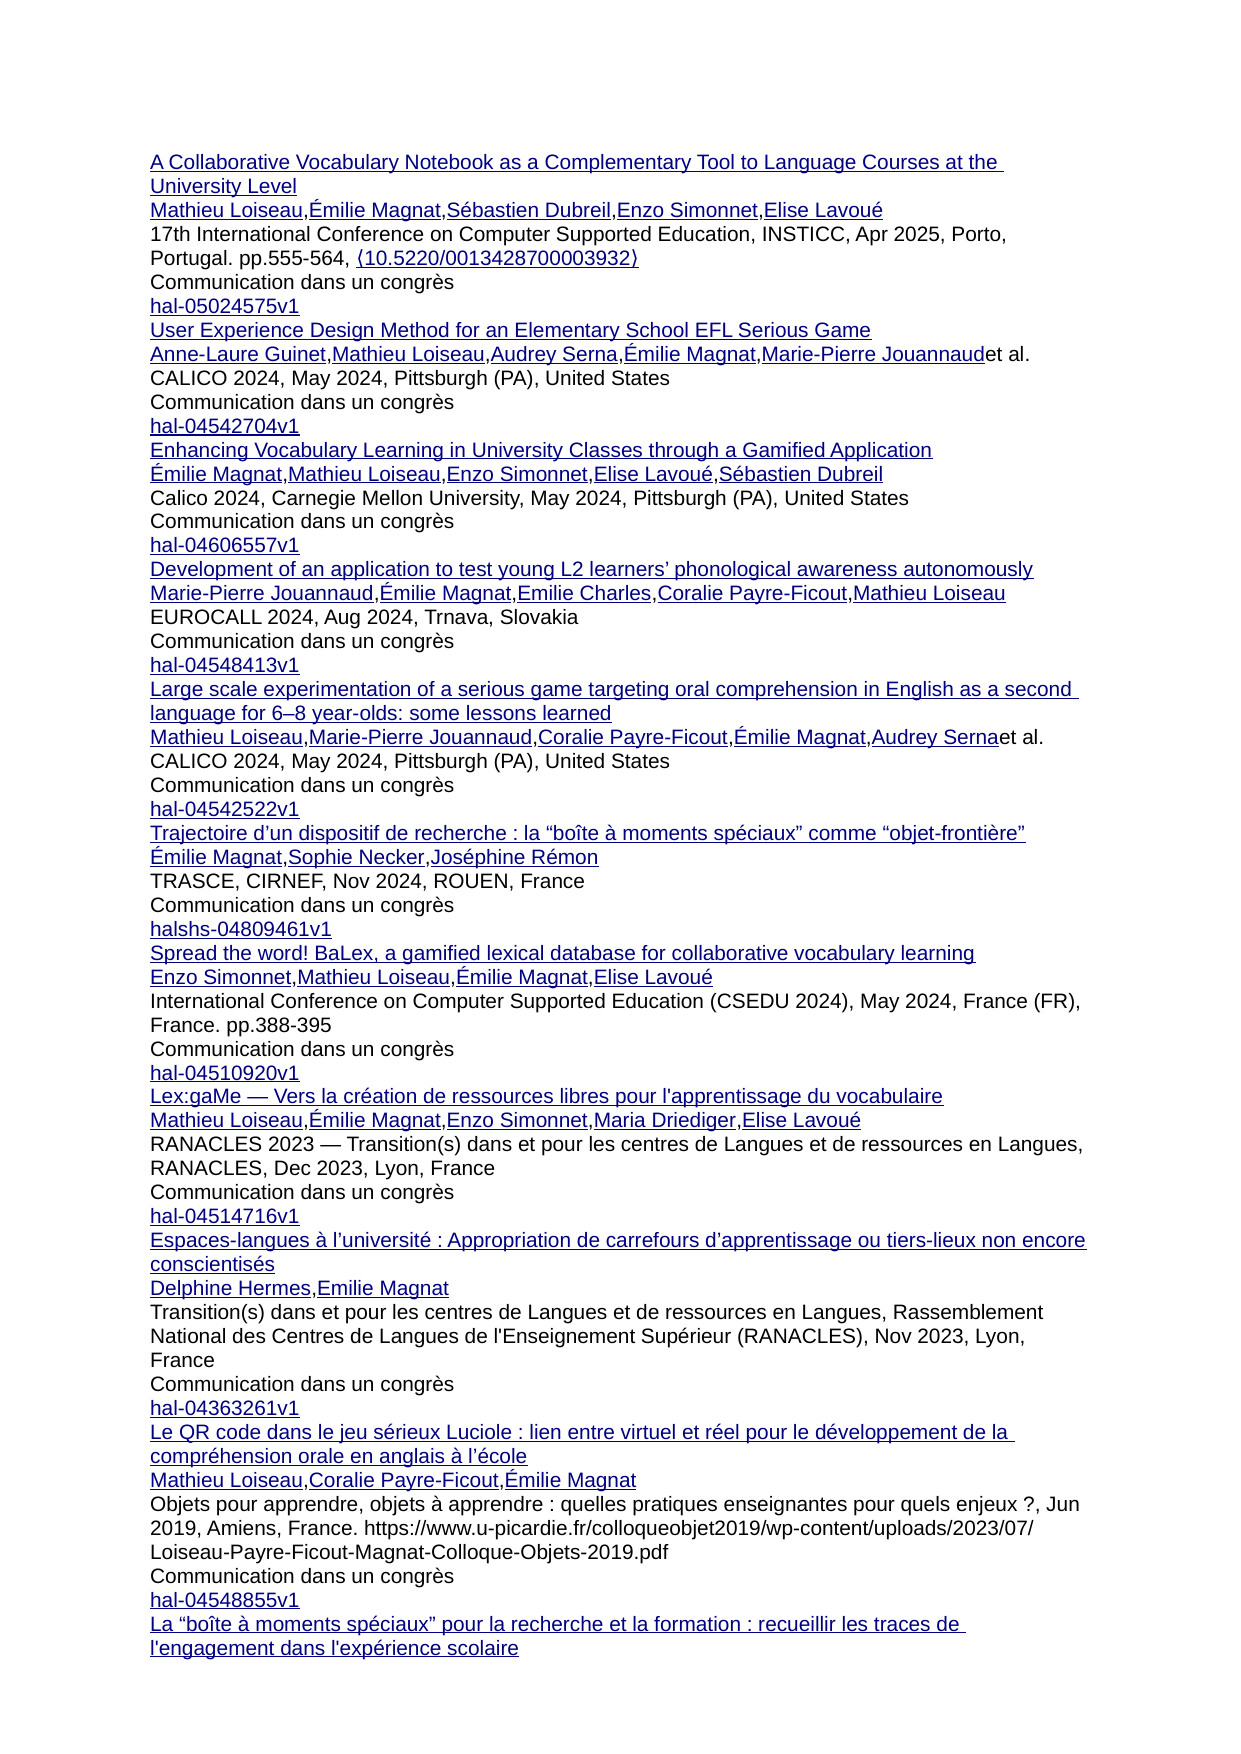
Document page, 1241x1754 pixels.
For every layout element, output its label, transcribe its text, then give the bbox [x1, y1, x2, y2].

table_cell Enhancing Vocabulary Learning in University Classes through a Gamified Application Émilie Magnat,Mathieu Loiseau,Enzo Simonnet,Elise Lavoué,Sébastien Dubreil Calico 2024, Carnegie Mellon University, May 2024, Pittsburgh (PA), United States Communication dans un congrès hal-04606557v1 [150, 438, 1090, 557]
table_cell User Experience Design Method for an Elementary School EFL Serious Game Anne-Laure Guinet,Mathieu Loiseau,Audrey Serna,Émilie Magnat,Marie-Pierre Jouannaudet al. CALICO 2024, May 2024, Pittsburgh (PA), United States Communication dans un congrès hal-04542704v1 [150, 318, 1090, 437]
table_cell Spread the word! BaLex, a gamified lexical database for collaborative vocabulary learning Enzo Simonnet,Mathieu Loiseau,Émilie Magnat,Elise Lavoué International Conference on Computer Supported Education (CSEDU 2024), May 2024, France (FR), France. pp.388-395 Communication dans un congrès hal-04510920v1 [150, 941, 1090, 1084]
table_cell Large scale experimentation of a serious game targeting oral comprehension in English as a second language for 6–8 year-olds: some lessons learned Mathieu Loiseau,Marie-Pierre Jouannaud,Coralie Payre-Ficout,Émilie Magnat,Audrey Sernaet al. CALICO 2024, May 2024, Pittsburgh (PA), United States Communication dans un congrès hal-04542522v1 [150, 677, 1090, 821]
table_cell Le QR code dans le jeu sérieux Luciole : lien entre virtuel et réel pour le développement de la compréhension orale en anglais à l’école Mathieu Loiseau,Coralie Payre-Ficout,Émilie Magnat Objets pour apprendre, objets à apprendre : quelles pratiques enseignantes pour quels enjeux ?, Jun 2019, Amiens, France. https://www.u-picardie.fr/colloqueobjet2019/wp-content/uploads/2023/07/Loiseau-Payre-Ficout-Magnat-Colloque-Objets-2019.pdf Communication dans un congrès hal-04548855v1 [150, 1420, 1090, 1611]
table_cell A Collaborative Vocabulary Notebook as a Complementary Tool to Language Courses at the University Level Mathieu Loiseau,Émilie Magnat,Sébastien Dubreil,Enzo Simonnet,Elise Lavoué 17th International Conference on Computer Supported Education, INSTICC, Apr 2025, Porto, Portugal. pp.555-564, ⟨10.5220/0013428700003932⟩ Communication dans un congrès hal-05024575v1 [150, 150, 1090, 318]
table_cell La “boîte à moments spéciaux” pour la recherche et la formation : recueillir les traces de l'engagement dans l'expérience scolaire [150, 1611, 1090, 1659]
table_cell Espaces-langues à l’université : Appropriation de carrefours d’apprentissage ou tiers-lieux non encore conscientisés Delphine Hermes,Emilie Magnat Transition(s) dans et pour les centres de Langues et de ressources en Langues, Rassemblement National des Centres de Langues de l'Enseignement Supérieur (RANACLES), Nov 2023, Lyon, France Communication dans un congrès hal-04363261v1 [150, 1228, 1090, 1420]
table_cell Trajectoire d’un dispositif de recherche : la “boîte à moments spéciaux” comme “objet-frontière” Émilie Magnat,Sophie Necker,Joséphine Rémon TRASCE, CIRNEF, Nov 2024, ROUEN, France Communication dans un congrès halshs-04809461v1 [150, 821, 1090, 941]
table_cell Lex:gaMe — Vers la création de ressources libres pour l'apprentissage du vocabulaire Mathieu Loiseau,Émilie Magnat,Enzo Simonnet,Maria Driediger,Elise Lavoué RANACLES 2023 — Transition(s) dans et pour les centres de Langues et de ressources en Langues, RANACLES, Dec 2023, Lyon, France Communication dans un congrès hal-04514716v1 [150, 1084, 1090, 1228]
table_cell Development of an application to test young L2 learners’ phonological awareness autonomously Marie-Pierre Jouannaud,Émilie Magnat,Emilie Charles,Coralie Payre-Ficout,Mathieu Loiseau EUROCALL 2024, Aug 2024, Trnava, Slovakia Communication dans un congrès hal-04548413v1 [150, 557, 1090, 677]
